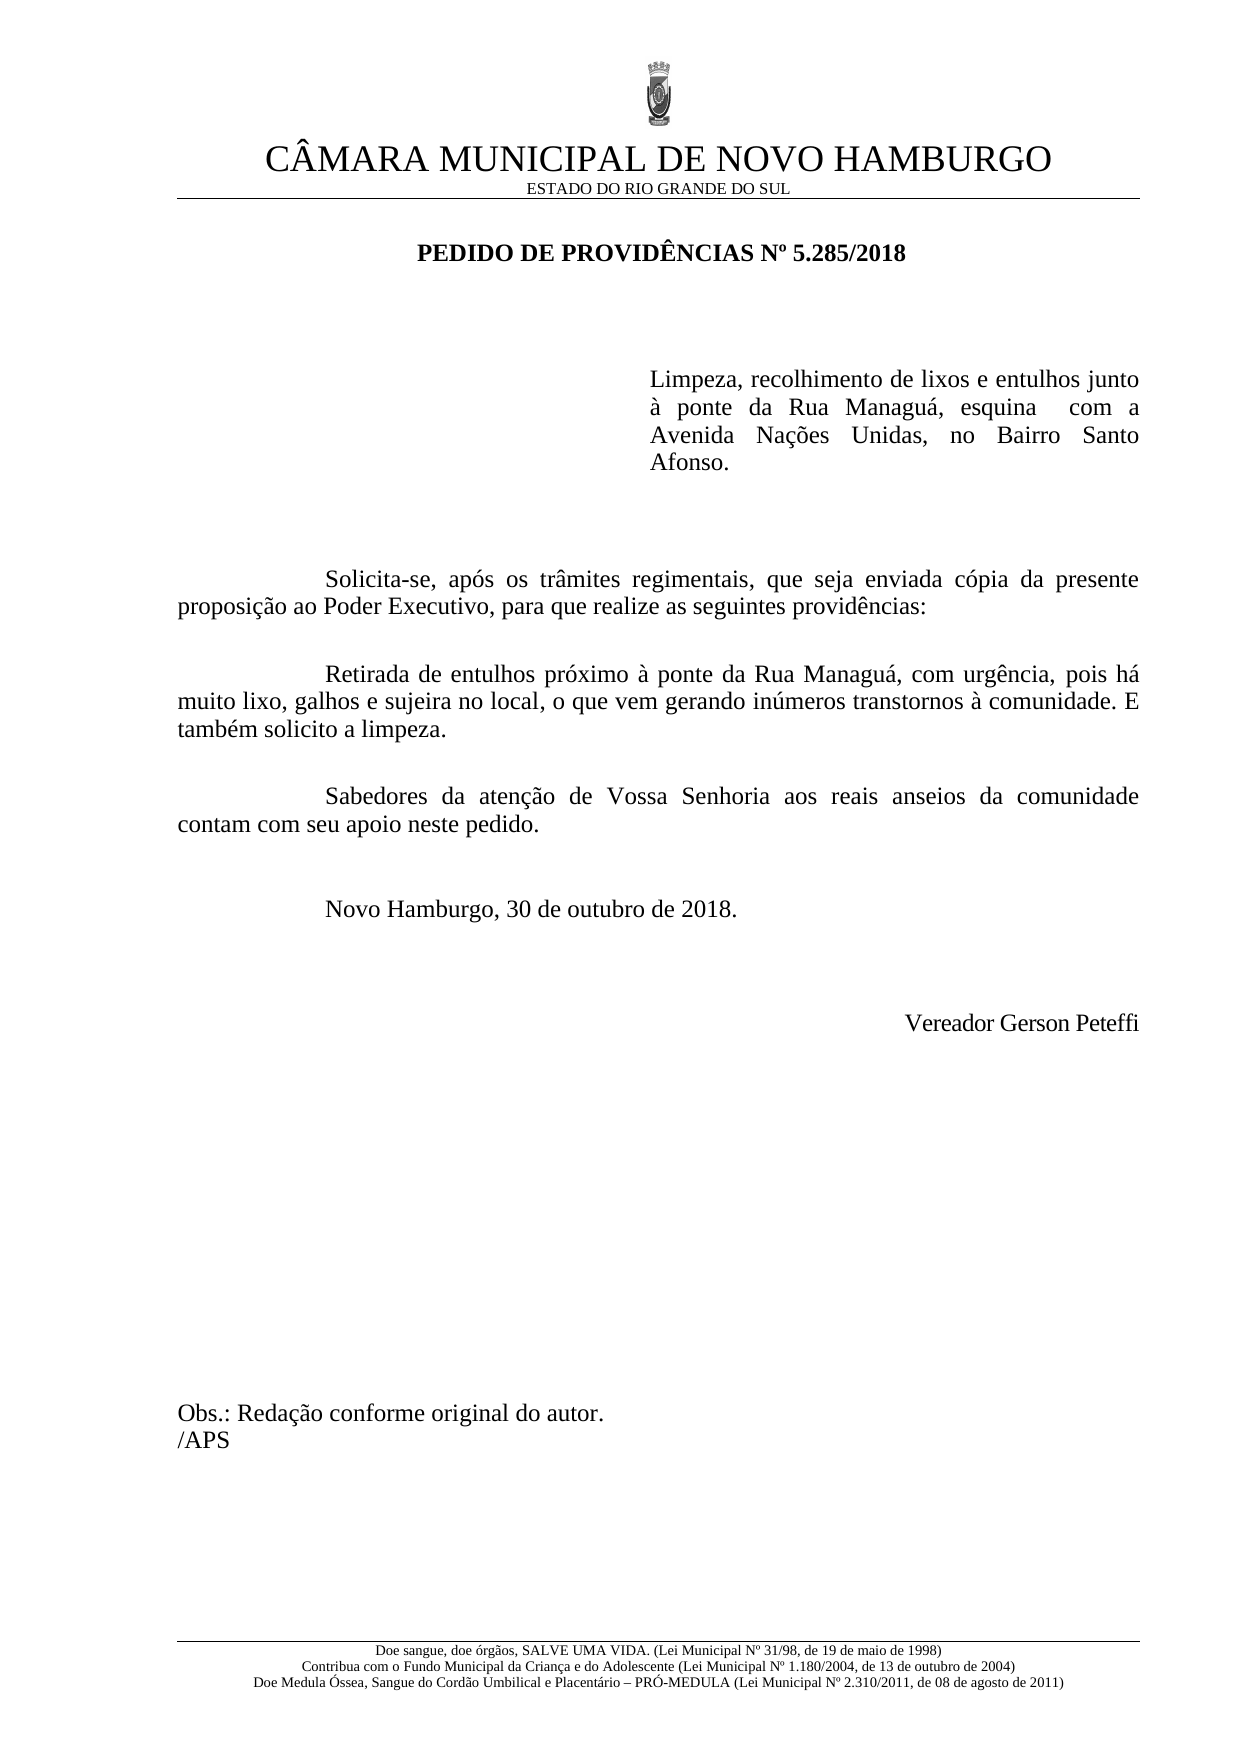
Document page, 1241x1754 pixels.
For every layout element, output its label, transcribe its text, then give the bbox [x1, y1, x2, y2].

title PEDIDO DE PROVIDÊNCIAS Nº 5.285/2018 [177, 239, 1140, 266]
text Solicita-se, após os trâmites regimentais, que seja enviada cópia da presente proposição ao Poder Executivo, para que realize as seguintes providências: [177, 565, 1140, 620]
text Sabedores da atenção de Vossa Senhoria aos reais anseios da comunidade contam com seu apoio neste pedido. [177, 782, 1140, 838]
text /APS [177, 1427, 1140, 1454]
text Obs.: Redação conforme original do autor. [177, 1399, 1140, 1427]
text Limpeza, recolhimento de lixos e entulhos junto à ponte da Rua Managuá, esquina com a Avenida Nações Unidas, no Bairro Santo Afonso. [649, 365, 1140, 476]
text Retirada de entulhos próximo à ponte da Rua Managuá, com urgência, pois há muito lixo, galhos e sujeira no local, o que vem gerando inúmeros transtornos à comunidade. E também solicito a limpeza. [177, 660, 1140, 743]
text Novo Hamburgo, 30 de outubro de 2018. [177, 895, 1140, 923]
text Vereador Gerson Peteffi [177, 1009, 1140, 1037]
